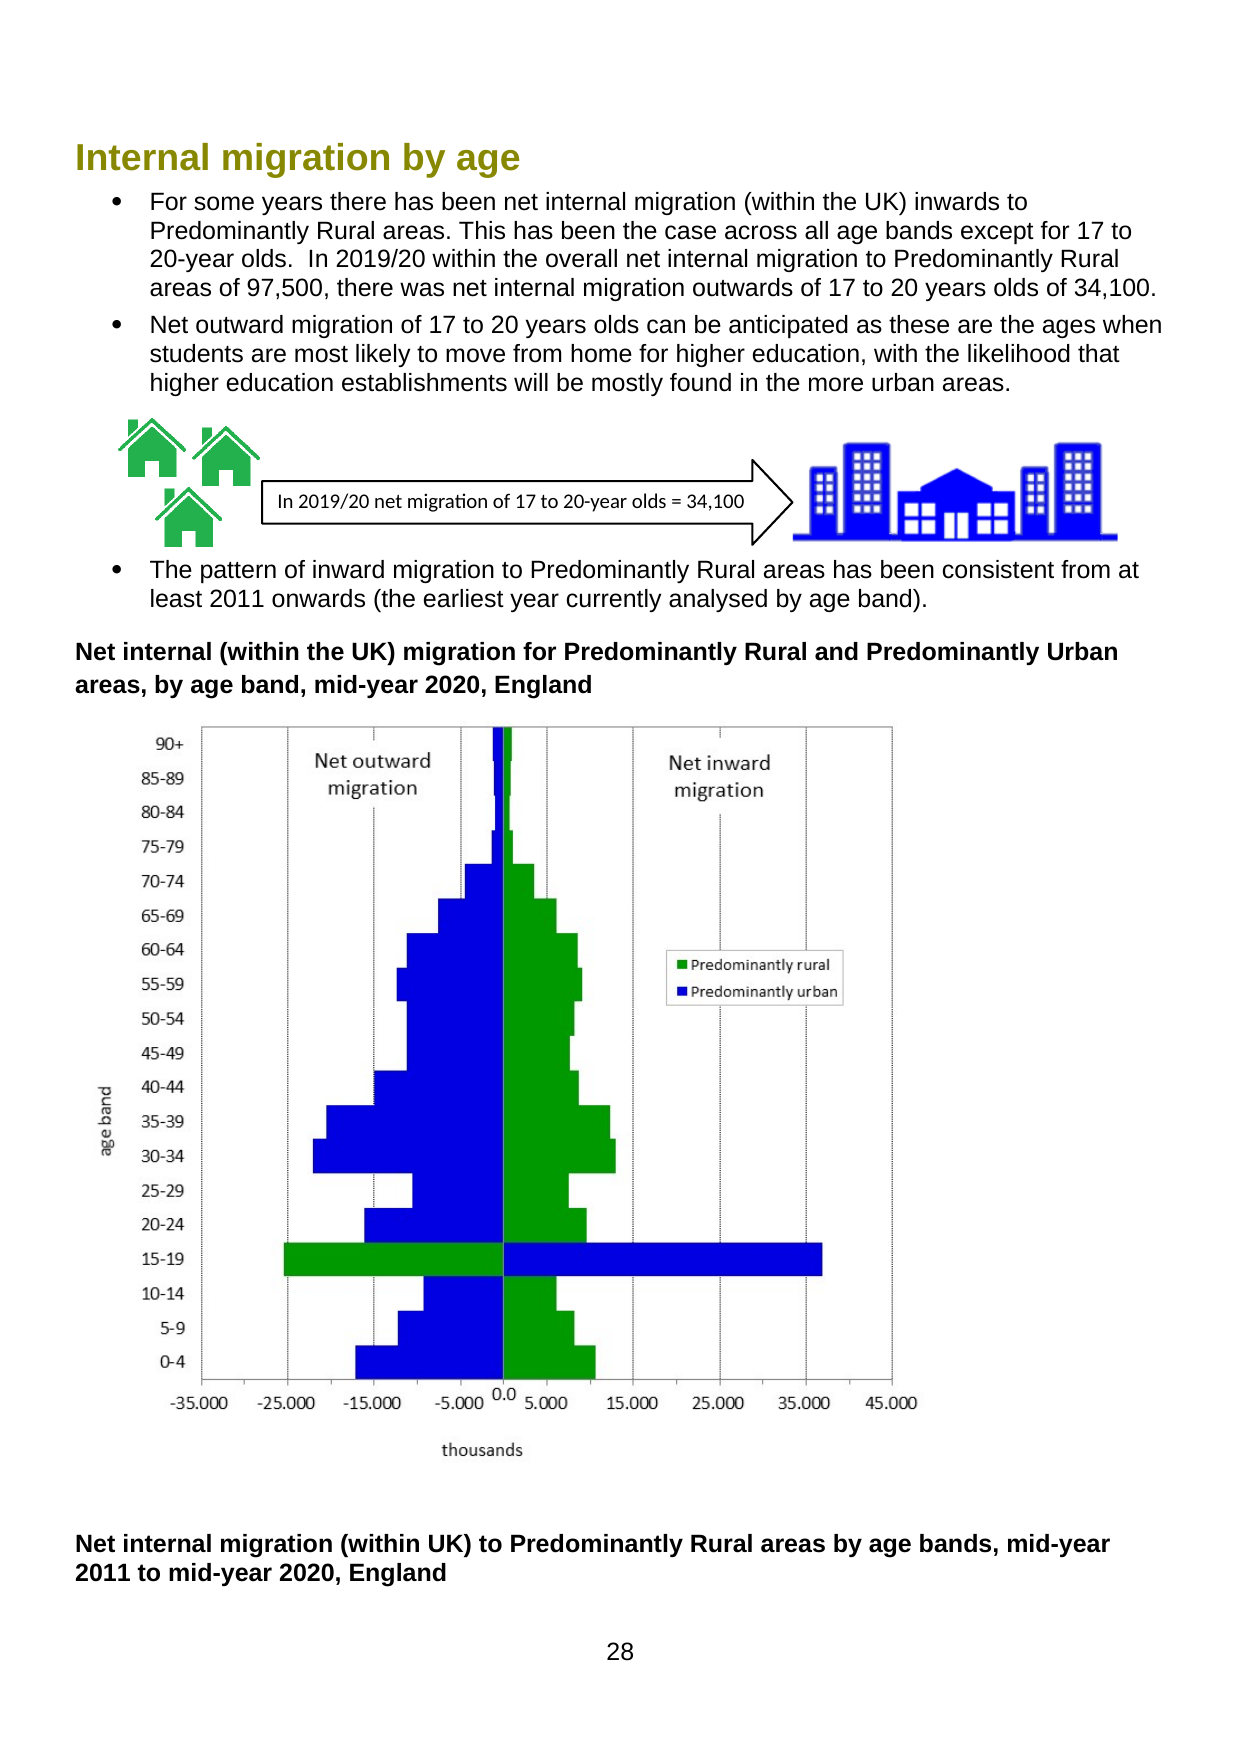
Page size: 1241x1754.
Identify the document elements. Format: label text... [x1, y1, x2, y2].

list Net outward migration of 17 to 20 years olds can be anticipated as these are the ages when students are most likely to move from home for higher education, with the likelihood that higher education establishments will be mostly found in the more urban areas. [112, 310, 1165, 397]
list The pattern of inward migration to Predominantly Rural areas has been consistent from at least 2011 onwards (the earliest year currently analysed by age band). [112, 405, 1165, 612]
subtitle Internal migration by age [75, 135, 1165, 178]
list For some years there has been net internal migration (within the UK) inwards to Predominantly Rural areas. This has been the case across all age bands except for 17 to 20-year olds. In 2019/20 within the overall net internal migration to Predominantly Rural areas of 97,500, there was net internal migration outwards of 17 to 20 years olds of 34,100. [112, 187, 1165, 302]
text Net internal (within the UK) migration for Predominantly Rural and Predominantly Urban areas, by age band, mid-year 2020, England [75, 637, 1165, 1484]
text Net internal migration (within UK) to Predominantly Rural areas by age bands, mid-year 2011 to mid-year 2020, England [75, 1529, 1165, 1587]
